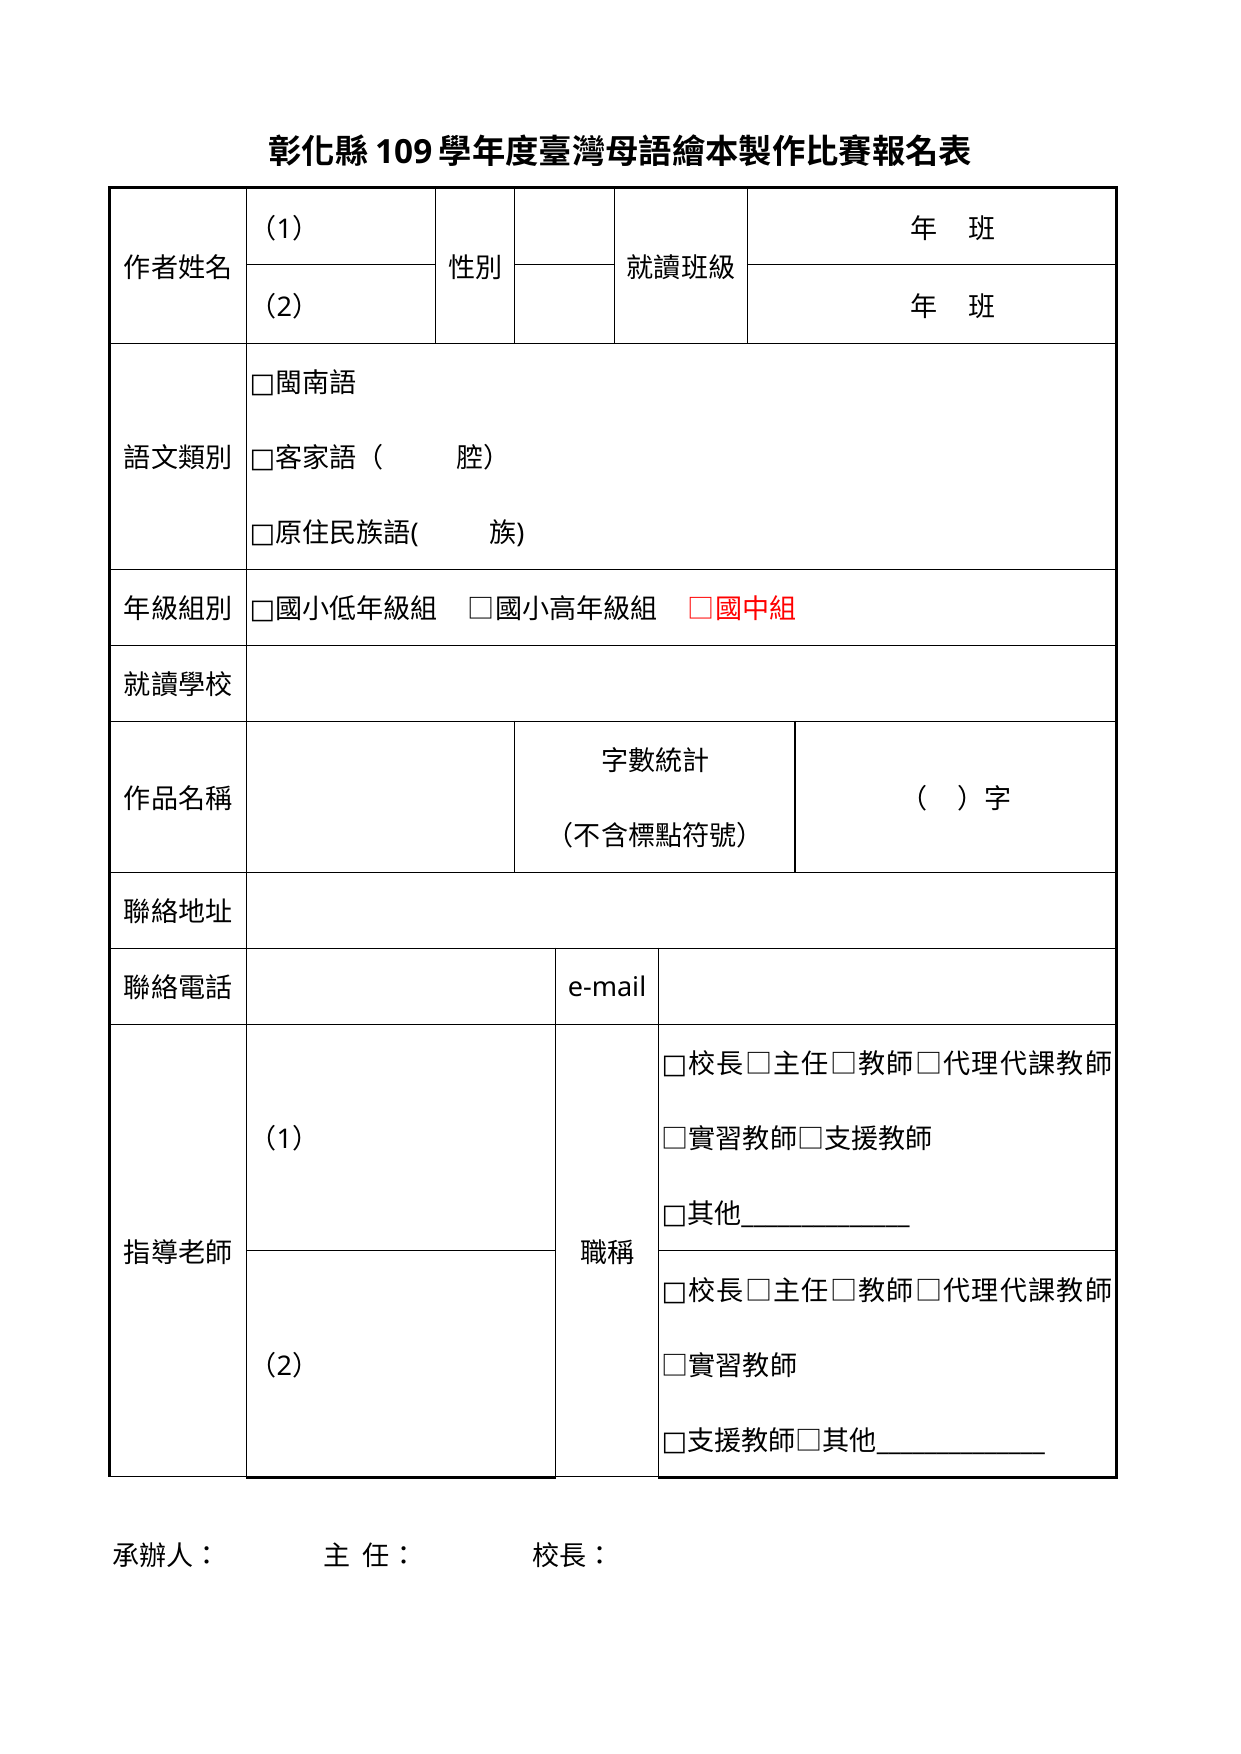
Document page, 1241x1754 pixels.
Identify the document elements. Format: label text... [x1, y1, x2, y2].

table_header 年 班 [748, 189, 1115, 264]
table_cell 年級組別 [111, 570, 246, 644]
table_cell 字數統計 （不含標點符號） [515, 722, 794, 872]
table_cell [247, 873, 1115, 948]
table_cell □校長□主任□教師□代理代課教師□實習教師□支援教師 □其他______________ [659, 1025, 1115, 1250]
table_cell 職稱 [556, 1025, 658, 1476]
table_cell （1） [247, 1025, 555, 1250]
table_cell □校長□主任□教師□代理代課教師□實習教師 □支援教師□其他______________ [659, 1251, 1115, 1476]
table_cell 年 班 [748, 265, 1115, 342]
table_cell [659, 949, 1115, 1024]
table_header 就讀班級 [615, 189, 747, 342]
table_cell e-mail [556, 949, 658, 1024]
table_cell （ ）字 [796, 722, 1115, 872]
table_cell [247, 722, 514, 872]
text 彰化縣109學年度臺灣母語繪本製作比賽報名表 [112, 111, 1128, 186]
table_cell [247, 949, 555, 1024]
table_cell （2） [247, 265, 435, 342]
table_header [515, 189, 614, 264]
table_cell 聯絡地址 [111, 873, 246, 948]
table_cell （2） [247, 1251, 555, 1476]
table_header （1） [247, 189, 435, 264]
table_cell 作品名稱 [111, 722, 246, 872]
table_cell 指導老師 [111, 1025, 246, 1476]
table_cell [247, 646, 1115, 721]
table_cell 語文類別 [111, 344, 246, 568]
text 承辦人： 主 任： 校長： [112, 1516, 1128, 1591]
table_cell 聯絡電話 [111, 949, 246, 1024]
table_header 作者姓名 [111, 189, 246, 342]
table_header 性別 [436, 189, 514, 342]
table_cell □閩南語 □客家語（ 腔） □原住民族語( 族) [247, 344, 1115, 568]
table_cell □國小低年級組 □國小高年級組 □國中組 [247, 570, 1115, 644]
table_cell 就讀學校 [111, 646, 246, 721]
table_cell [515, 265, 614, 342]
